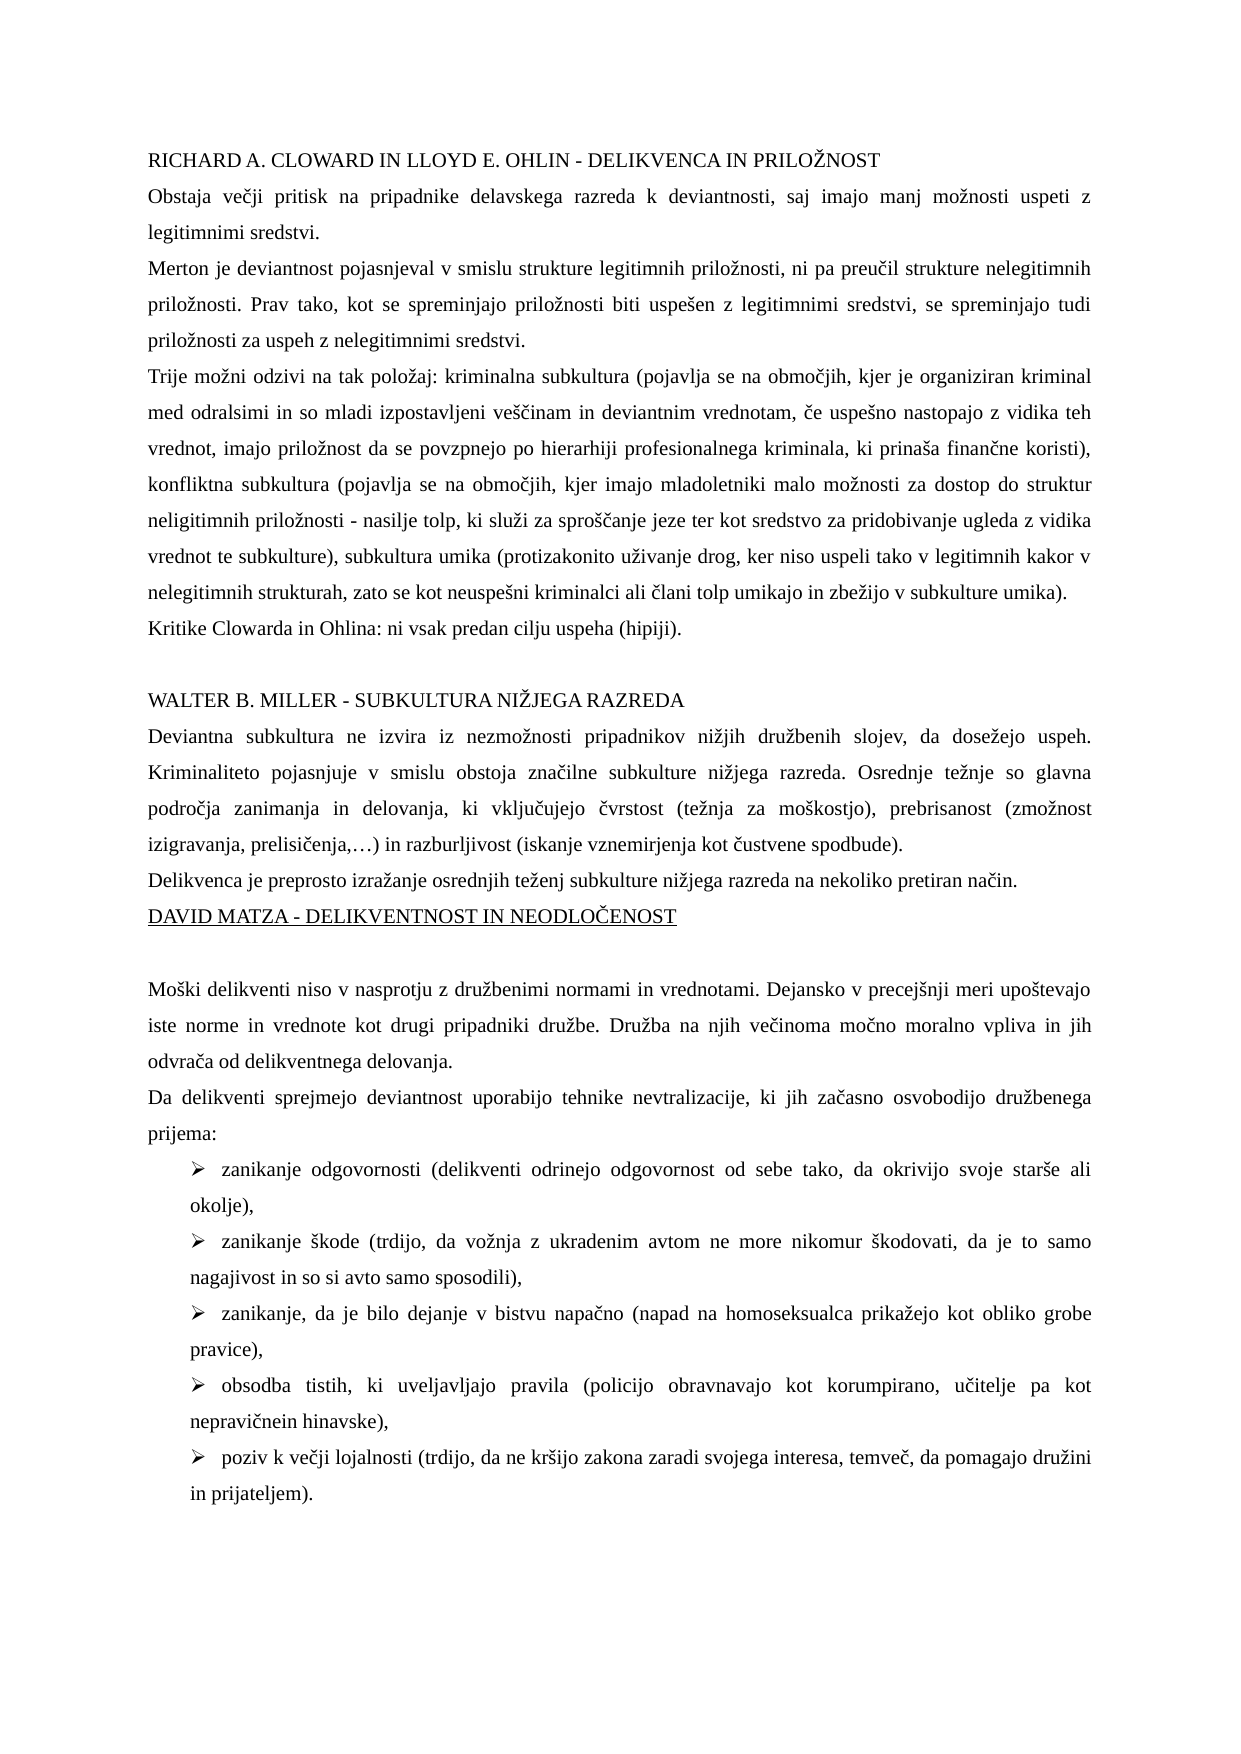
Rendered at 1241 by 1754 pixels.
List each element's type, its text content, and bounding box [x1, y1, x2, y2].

list zanikanje škode (trdijo, da vožnja z ukradenim avtom ne more nikomur škodovati, da je to samo nagajivost in so si avto samo sposodili), [190, 1229, 1093, 1289]
text WALTER B. MILLER - SUBKULTURA NIŽJEGA RAZREDA [148, 688, 1093, 712]
text Deviantna subkultura ne izvira iz nezmožnosti pripadnikov nižjih družbenih slojev, da dosežejo uspeh. Kriminaliteto pojasnjuje v smislu obstoja značilne subkulture nižjega razreda. Osrednje težnje so glavna področja zanimanja in delovanja, ki vključujejo čvrstost (težnja za moškostjo), prebrisanost (zmožnost izigravanja, prelisičenja,…) in razburljivost (iskanje vznemirjenja kot čustvene spodbude). [148, 724, 1093, 856]
text Delikvenca je preprosto izražanje osrednjih teženj subkulture nižjega razreda na nekoliko pretiran način. [148, 868, 1093, 892]
list zanikanje odgovornosti (delikventi odrinejo odgovornost od sebe tako, da okrivijo svoje starše ali okolje), [190, 1157, 1093, 1217]
text Obstaja večji pritisk na pripadnike delavskega razreda k deviantnosti, saj imajo manj možnosti uspeti z legitimnimi sredstvi. [148, 184, 1093, 244]
list obsodba tistih, ki uveljavljajo pravila (policijo obravnavajo kot korumpirano, učitelje pa kot nepravičnein hinavske), [190, 1373, 1093, 1433]
text Merton je deviantnost pojasnjeval v smislu strukture legitimnih priložnosti, ni pa preučil strukture nelegitimnih priložnosti. Prav tako, kot se spreminjajo priložnosti biti uspešen z legitimnimi sredstvi, se spreminjajo tudi priložnosti za uspeh z nelegitimnimi sredstvi. [148, 256, 1093, 352]
list zanikanje, da je bilo dejanje v bistvu napačno (napad na homoseksualca prikažejo kot obliko grobe pravice), [190, 1301, 1093, 1361]
list poziv k večji lojalnosti (trdijo, da ne kršijo zakona zaradi svojega interesa, temveč, da pomagajo družini in prijateljem). [190, 1445, 1093, 1505]
text Trije možni odzivi na tak položaj: kriminalna subkultura (pojavlja se na območjih, kjer je organiziran kriminal med odralsimi in so mladi izpostavljeni veščinam in deviantnim vrednotam, če uspešno nastopajo z vidika teh vrednot, imajo priložnost da se povzpnejo po hierarhiji profesionalnega kriminala, ki prinaša finančne koristi), konfliktna subkultura (pojavlja se na območjih, kjer imajo mladoletniki malo možnosti za dostop do struktur neligitimnih priložnosti - nasilje tolp, ki služi za sproščanje jeze ter kot sredstvo za pridobivanje ugleda z vidika vrednot te subkulture), subkultura umika (protizakonito uživanje drog, ker niso uspeli tako v legitimnih kakor v nelegitimnih strukturah, zato se kot neuspešni kriminalci ali člani tolp umikajo in zbežijo v subkulture umika). [148, 364, 1093, 604]
text Kritike Clowarda in Ohlina: ni vsak predan cilju uspeha (hipiji). [148, 616, 1093, 640]
text DAVID MATZA - DELIKVENTNOST IN NEODLOČENOST [148, 904, 1093, 928]
text RICHARD A. CLOWARD IN LLOYD E. OHLIN - DELIKVENCA IN PRILOŽNOST [148, 148, 1093, 172]
text Da delikventi sprejmejo deviantnost uporabijo tehnike nevtralizacije, ki jih začasno osvobodijo družbenega prijema: [148, 1085, 1093, 1145]
text Moški delikventi niso v nasprotju z družbenimi normami in vrednotami. Dejansko v precejšnji meri upoštevajo iste norme in vrednote kot drugi pripadniki družbe. Družba na njih večinoma močno moralno vpliva in jih odvrača od delikventnega delovanja. [148, 977, 1093, 1073]
